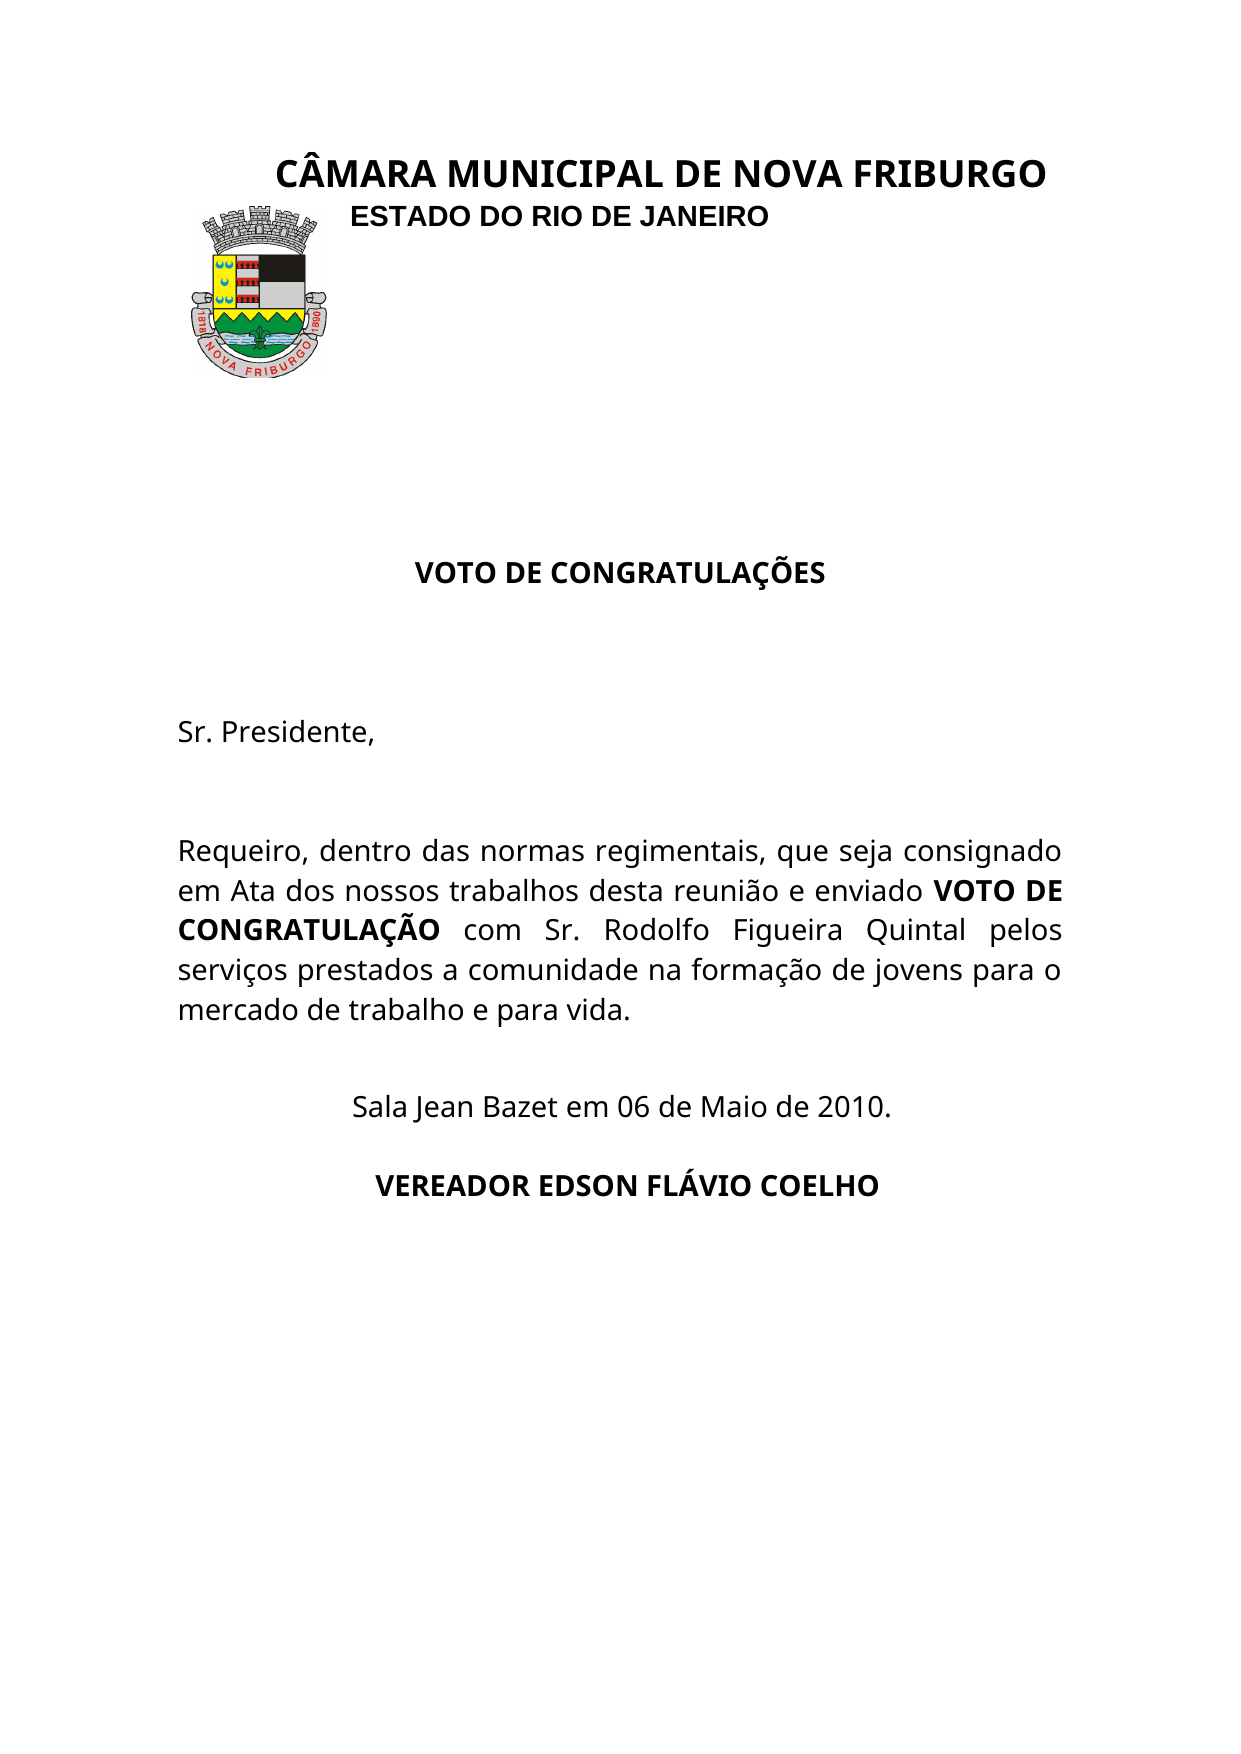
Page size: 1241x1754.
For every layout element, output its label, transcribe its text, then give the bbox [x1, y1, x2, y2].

text VOTO DE CONGRATULAÇÕES [177, 552, 1063, 592]
text VEREADOR EDSON FLÁVIO COELHO [177, 1166, 1063, 1205]
text Requeiro, dentro das normas regimentais, que seja consignado em Ata dos nossos trabalhos desta reunião e enviado VOTO DE CONGRATULAÇÃO com Sr. Rodolfo Figueira Quintal pelos serviços prestados a comunidade na formação de jovens para o mercado de trabalho e para vida. [177, 830, 1063, 1029]
text Sr. Presidente, [177, 711, 1063, 751]
text CÂMARA MUNICIPAL DE NOVA FRIBURGO [177, 148, 1063, 199]
text Sala Jean Bazet em 06 de Maio de 2010. [177, 1086, 1063, 1126]
text ESTADO DO RIO DE JANEIRO [180, 199, 1063, 232]
